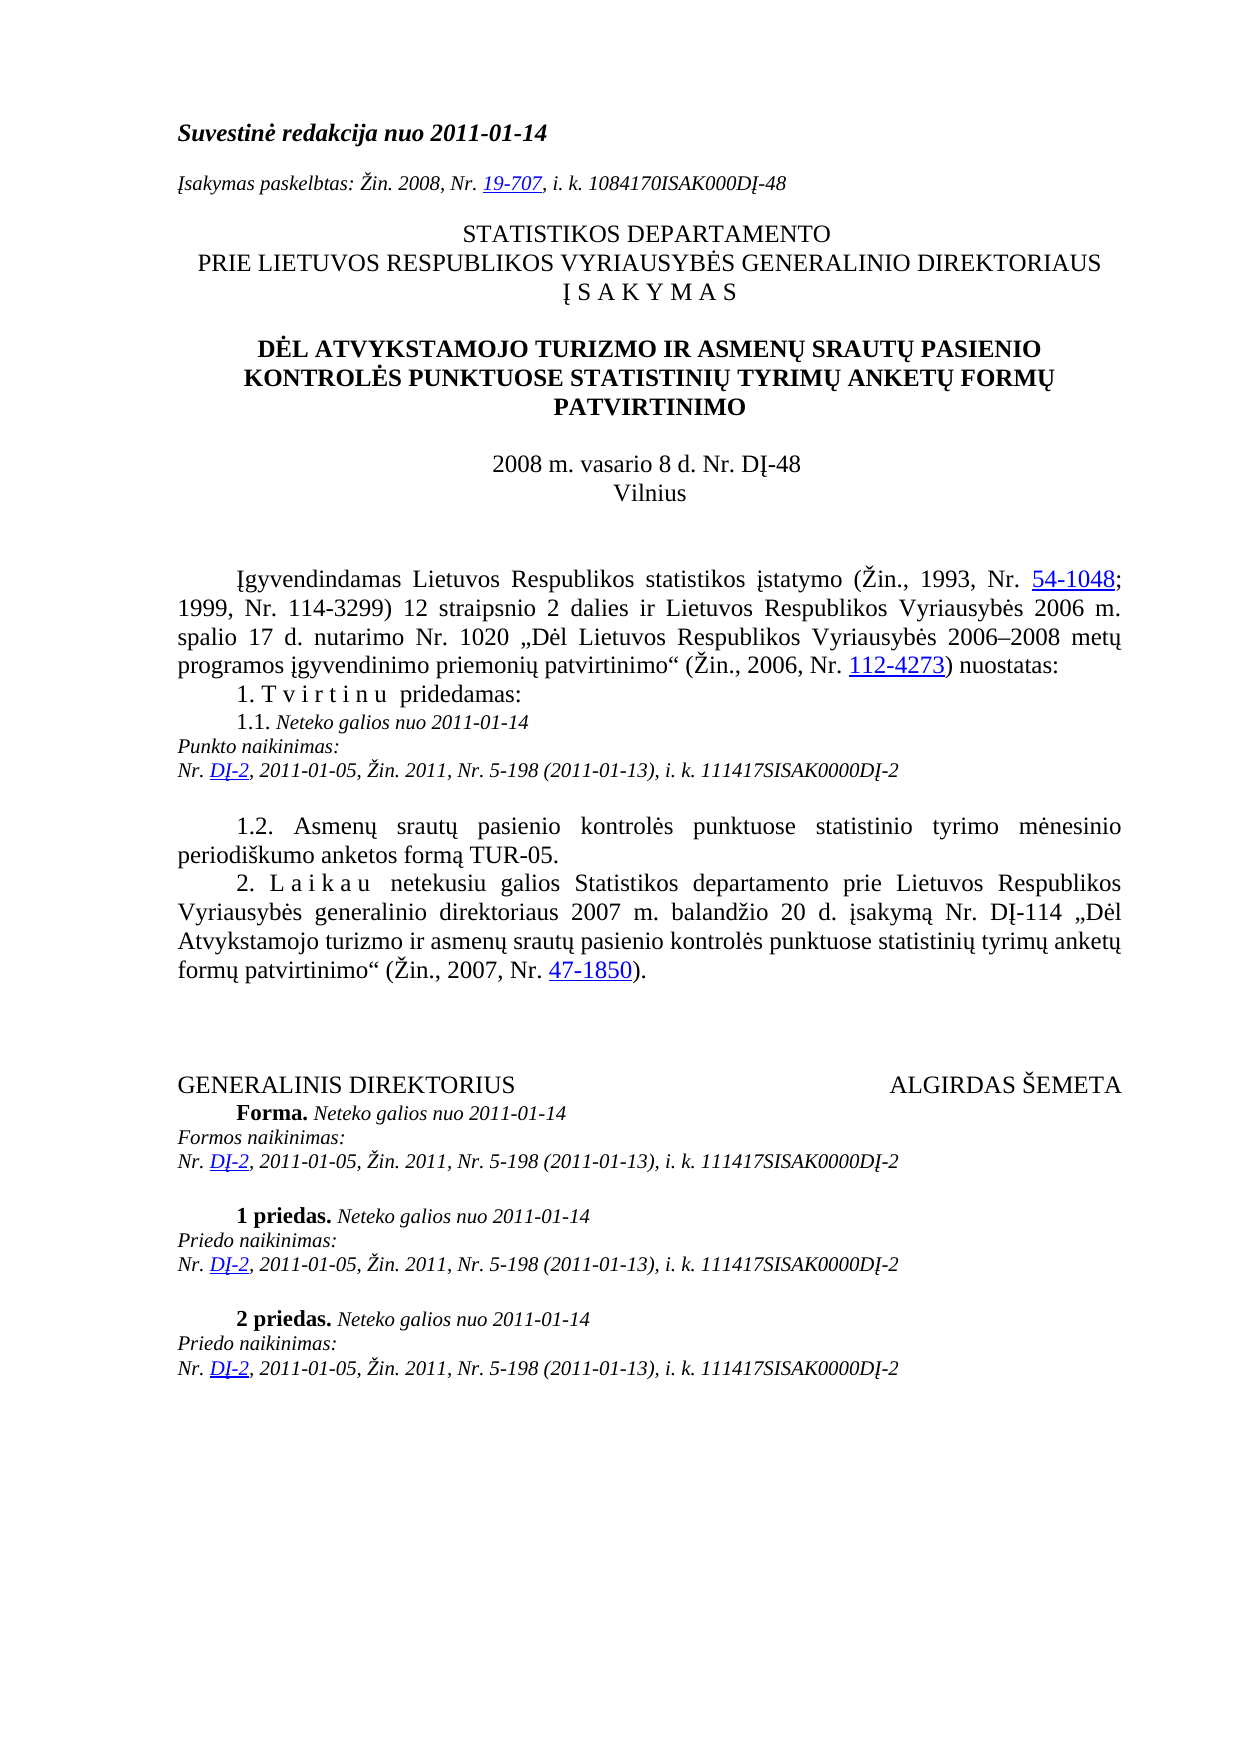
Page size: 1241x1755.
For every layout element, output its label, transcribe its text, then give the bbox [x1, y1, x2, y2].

text 2008 m. vasario 8 d. Nr. DĮ-48 [177, 449, 1122, 478]
text 1.2. Asmenų srautų pasienio kontrolės punktuose statistinio tyrimo mėnesinio periodiškumo anketos formą TUR-05. [177, 811, 1122, 868]
text Priedo naikinimas: [177, 1331, 1122, 1355]
text Įsakymas paskelbtas: Žin. 2008, Nr. 19-707, i. k. 1084170ISAK000DĮ-48 [177, 171, 1122, 195]
text Priedo naikinimas: [177, 1228, 1122, 1252]
text Įgyvendindamas Lietuvos Respublikos statistikos įstatymo (Žin., 1993, Nr. 54-1048; 1999, Nr. 114-3299) 12 straipsnio 2 dalies ir Lietuvos Respublikos Vyriausybės 2006 m. spalio 17 d. nutarimo Nr. 1020 „Dėl Lietuvos Respublikos Vyriausybės 2006–2008 metų programos įgyvendinimo priemonių patvirtinimo“ (Žin., 2006, Nr. 112-4273) nuostatas: [177, 564, 1122, 679]
text Nr. DĮ-2, 2011-01-05, Žin. 2011, Nr. 5-198 (2011-01-13), i. k. 111417SISAK0000DĮ-2 [177, 758, 1122, 782]
text 1.1. Neteko galios nuo 2011-01-14 [177, 708, 1122, 734]
text 1 priedas. Neteko galios nuo 2011-01-14 [177, 1202, 1122, 1228]
text Forma. Neteko galios nuo 2011-01-14 [177, 1098, 1122, 1125]
text Vilnius [177, 478, 1122, 507]
text Nr. DĮ-2, 2011-01-05, Žin. 2011, Nr. 5-198 (2011-01-13), i. k. 111417SISAK0000DĮ-2 [177, 1149, 1122, 1173]
text GENERALINIS DIREKTORIUS ALGIRDAS ŠEMETA [177, 1070, 1122, 1098]
text Formos naikinimas: [177, 1125, 1122, 1149]
text Suvestinė redakcija nuo 2011-01-14 [177, 118, 1122, 147]
text 2. Laikau netekusiu galios Statistikos departamento prie Lietuvos Respublikos Vyriausybės generalinio direktoriaus 2007 m. balandžio 20 d. įsakymą Nr. DĮ-114 „Dėl Atvykstamojo turizmo ir asmenų srautų pasienio kontrolės punktuose statistinių tyrimų anketų formų patvirtinimo“ (Žin., 2007, Nr. 47-1850). [177, 868, 1122, 983]
text 2 priedas. Neteko galios nuo 2011-01-14 [177, 1305, 1122, 1331]
text 1. Tvirtinu pridedamas: [177, 679, 1122, 708]
text Nr. DĮ-2, 2011-01-05, Žin. 2011, Nr. 5-198 (2011-01-13), i. k. 111417SISAK0000DĮ-2 [177, 1355, 1122, 1379]
text Nr. DĮ-2, 2011-01-05, Žin. 2011, Nr. 5-198 (2011-01-13), i. k. 111417SISAK0000DĮ-2 [177, 1252, 1122, 1276]
text STATISTIKOS DEPARTAMENTO PRIE LIETUVOS RESPUBLIKOS VYRIAUSYBĖS GENERALINIO DIREKTORIAUS [177, 219, 1122, 277]
text ĮSAKYMAS [177, 277, 1122, 305]
text Punkto naikinimas: [177, 734, 1122, 758]
text DĖL ATVYKSTAMOJO TURIZMO IR ASMENŲ SRAUTŲ PASIENIO KONTROLĖS PUNKTUOSE STATISTINIŲ TYRIMŲ ANKETŲ FORMŲ PATVIRTINIMO [177, 334, 1122, 420]
